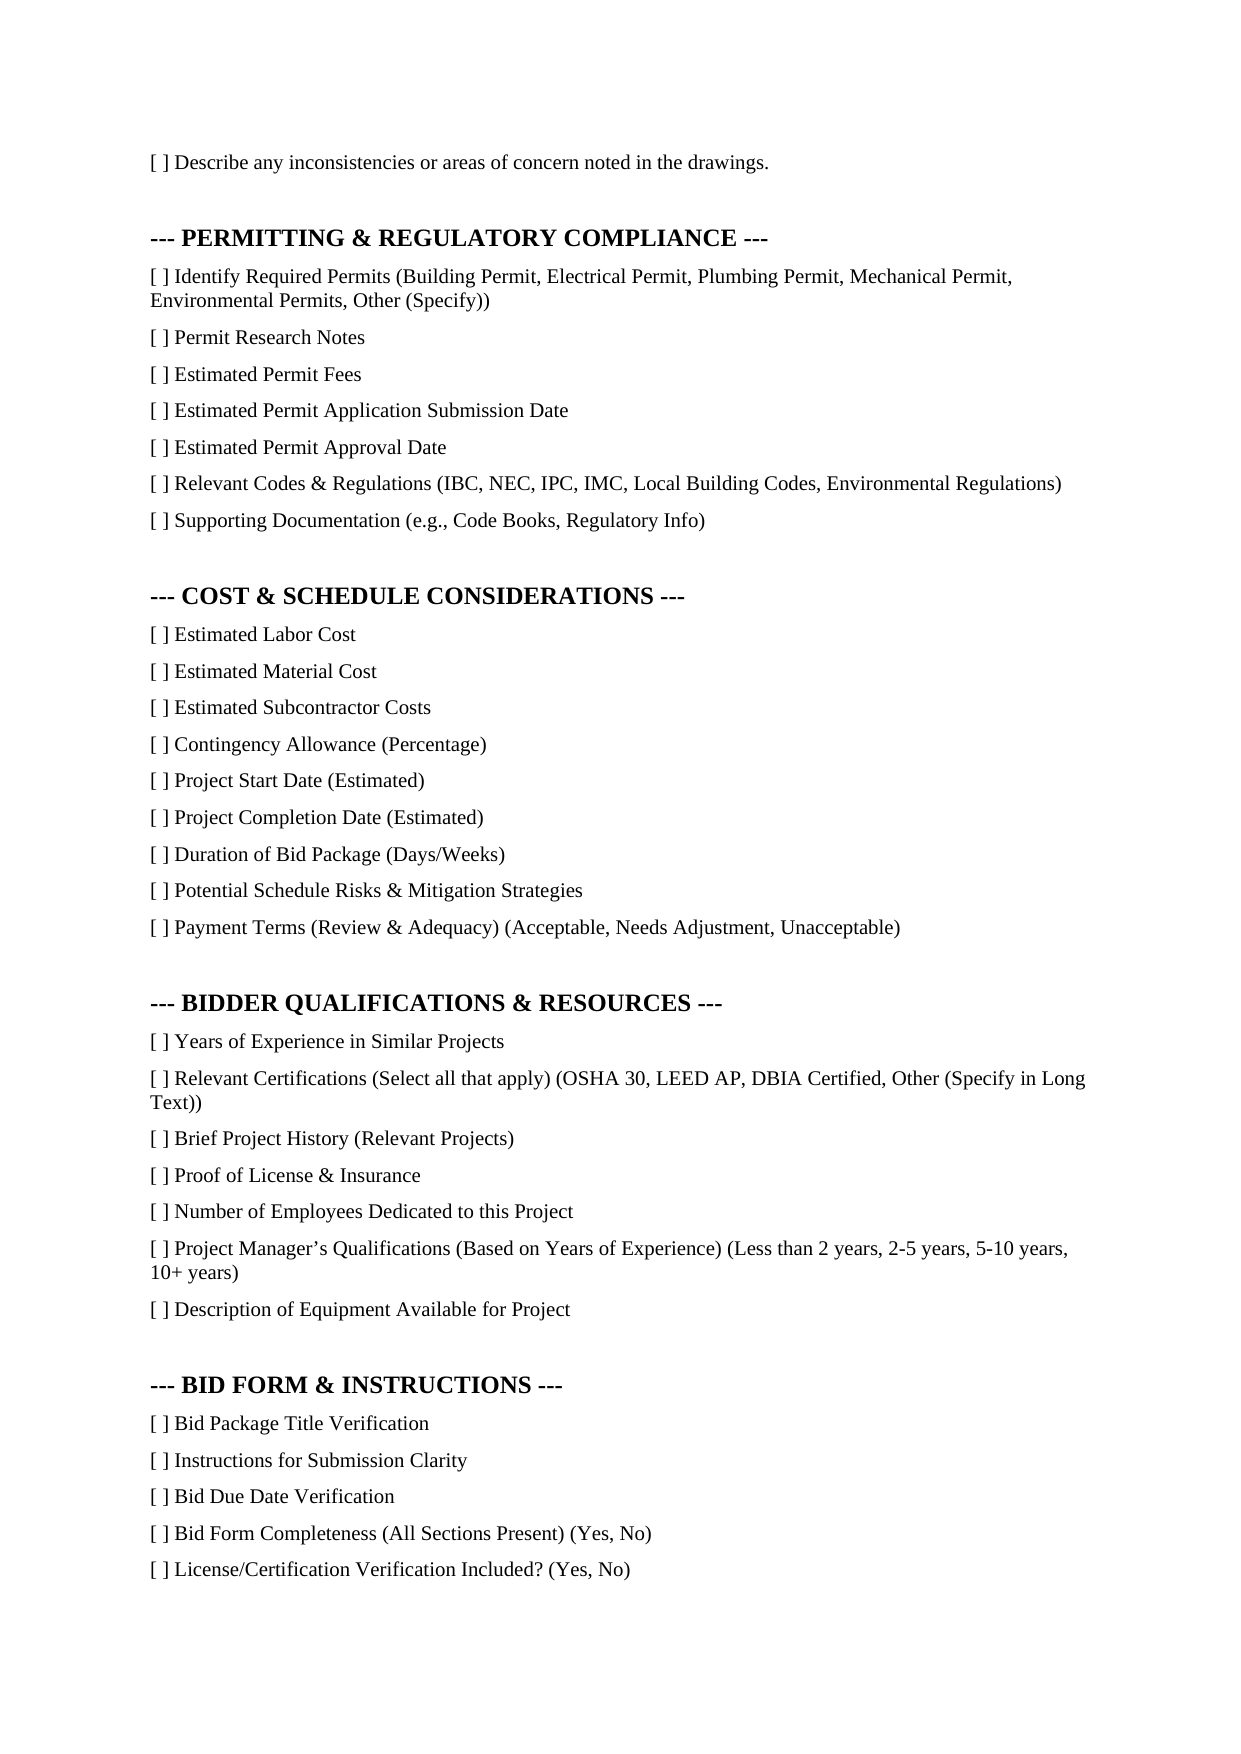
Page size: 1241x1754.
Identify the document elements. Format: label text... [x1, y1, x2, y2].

text [ ] Estimated Labor Cost [150, 622, 1090, 646]
text [ ] Estimated Permit Application Submission Date [150, 398, 1090, 422]
text --- PERMITTING & REGULATORY COMPLIANCE --- [150, 223, 1090, 252]
text [ ] Relevant Codes & Regulations (IBC, NEC, IPC, IMC, Local Building Codes, Environmental Regulations) [150, 471, 1090, 495]
text [ ] Project Start Date (Estimated) [150, 768, 1090, 792]
text [ ] Potential Schedule Risks & Mitigation Strategies [150, 878, 1090, 902]
text [ ] Years of Experience in Similar Projects [150, 1029, 1090, 1053]
text [ ] Bid Form Completeness (All Sections Present) (Yes, No) [150, 1521, 1090, 1545]
text [ ] Permit Research Notes [150, 325, 1090, 349]
text [ ] Instructions for Submission Clarity [150, 1447, 1090, 1472]
text [ ] Contingency Allowance (Percentage) [150, 732, 1090, 756]
text [ ] Proof of License & Insurance [150, 1163, 1090, 1187]
text [ ] Identify Required Permits (Building Permit, Electrical Permit, Plumbing Permit, Mechanical Permit, Environmental Permits, Other (Specify)) [150, 264, 1090, 312]
text [ ] Estimated Permit Approval Date [150, 435, 1090, 459]
text [ ] Relevant Certifications (Select all that apply) (OSHA 30, LEED AP, DBIA Certified, Other (Specify in Long Text)) [150, 1066, 1090, 1114]
text [ ] Estimated Subcontractor Costs [150, 695, 1090, 719]
text [ ] Number of Employees Dedicated to this Project [150, 1199, 1090, 1223]
text [ ] Description of Equipment Available for Project [150, 1297, 1090, 1321]
text --- BIDDER QUALIFICATIONS & RESOURCES --- [150, 988, 1090, 1017]
text [ ] Bid Due Date Verification [150, 1484, 1090, 1508]
text --- BID FORM & INSTRUCTIONS --- [150, 1370, 1090, 1398]
text [ ] Supporting Documentation (e.g., Code Books, Regulatory Info) [150, 508, 1090, 532]
text [ ] Estimated Permit Fees [150, 362, 1090, 386]
text [ ] Describe any inconsistencies or areas of concern noted in the drawings. [150, 150, 1090, 174]
text --- COST & SCHEDULE CONSIDERATIONS --- [150, 581, 1090, 610]
text [ ] Project Manager’s Qualifications (Based on Years of Experience) (Less than 2 years, 2-5 years, 5-10 years, 10+ years) [150, 1236, 1090, 1284]
text [ ] Project Completion Date (Estimated) [150, 805, 1090, 829]
text [ ] Brief Project History (Relevant Projects) [150, 1126, 1090, 1150]
text [ ] Payment Terms (Review & Adequacy) (Acceptable, Needs Adjustment, Unacceptable) [150, 915, 1090, 939]
text [ ] License/Certification Verification Included? (Yes, No) [150, 1557, 1090, 1581]
text [ ] Estimated Material Cost [150, 659, 1090, 683]
text [ ] Bid Package Title Verification [150, 1411, 1090, 1435]
text [ ] Duration of Bid Package (Days/Weeks) [150, 842, 1090, 866]
